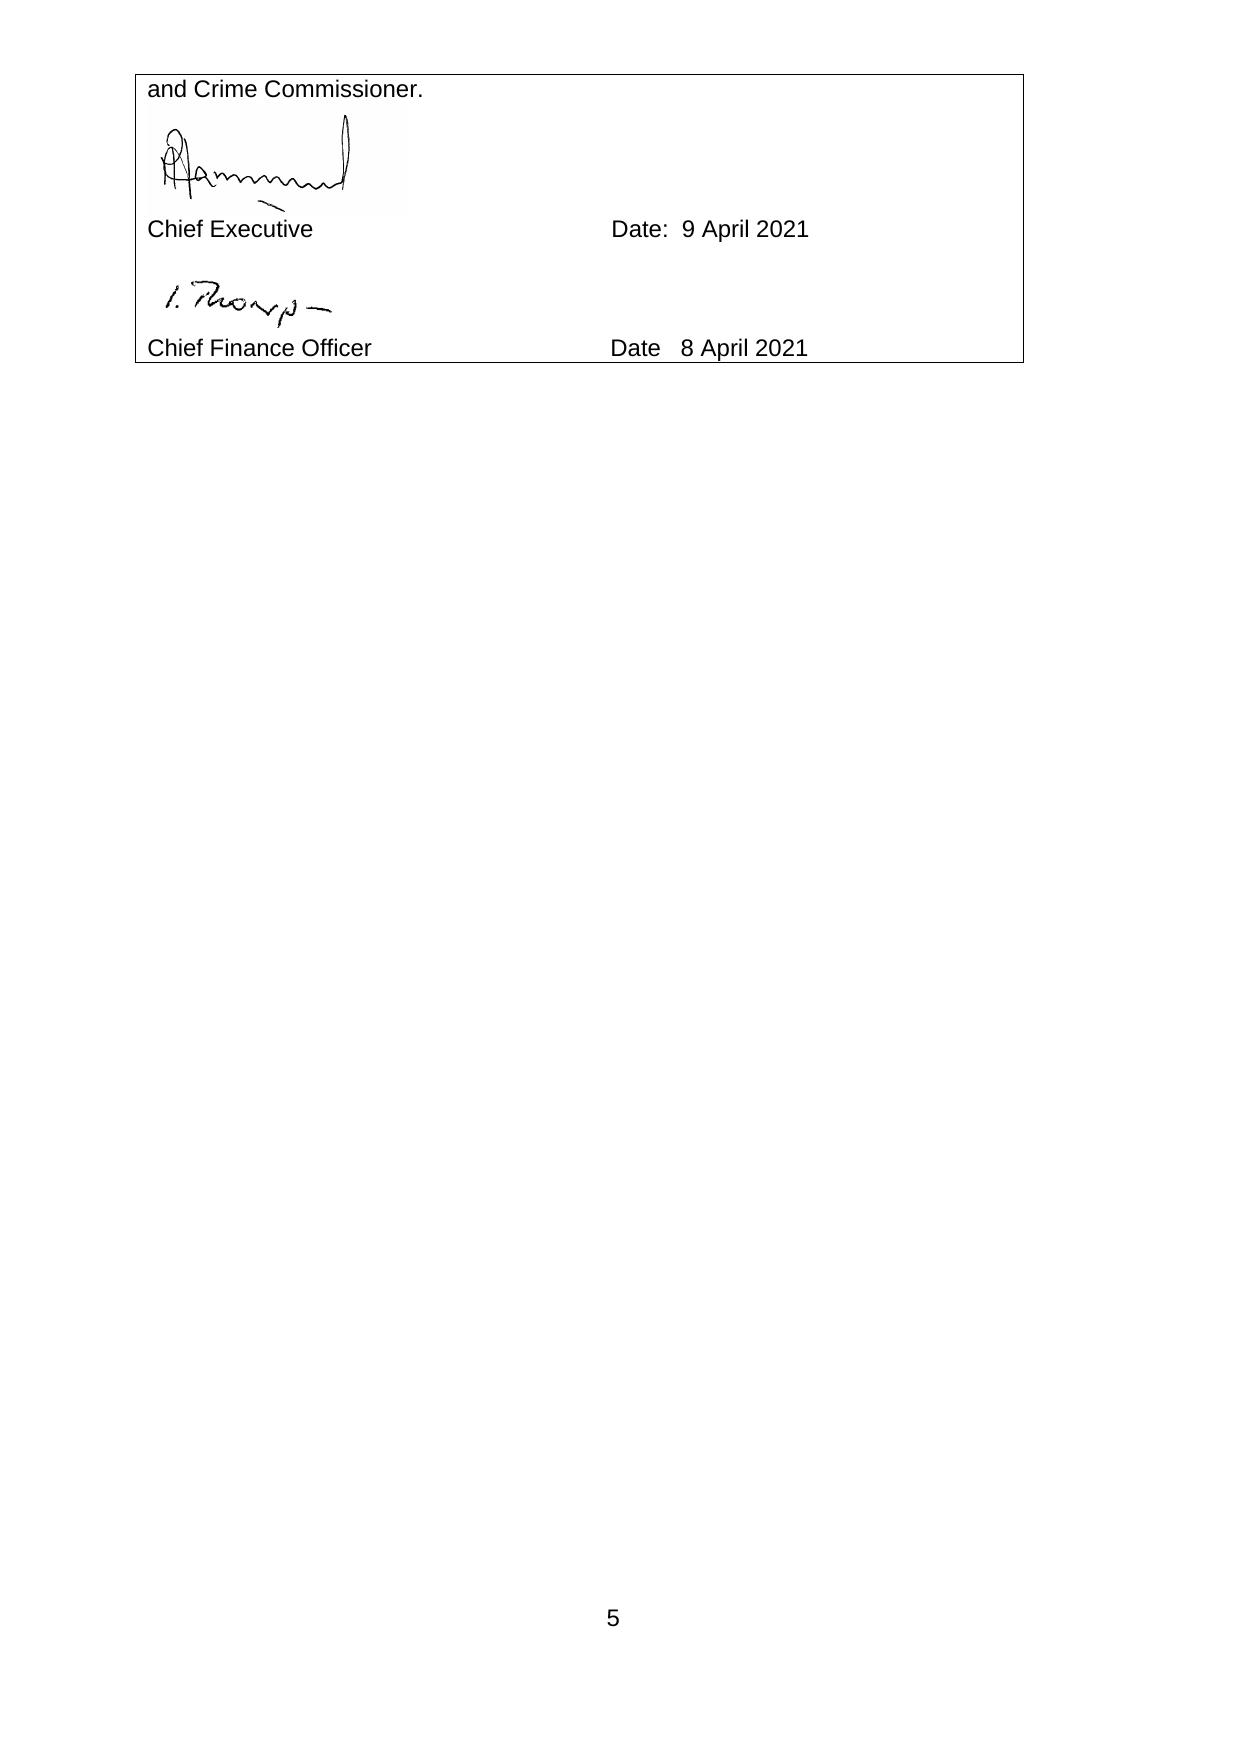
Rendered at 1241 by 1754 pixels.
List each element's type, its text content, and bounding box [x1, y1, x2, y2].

table_header and Crime Commissioner. Chief Executive Date: 9 April 2021 Chief Finance Officer Date 8 April 2021 [136, 75, 1023, 362]
